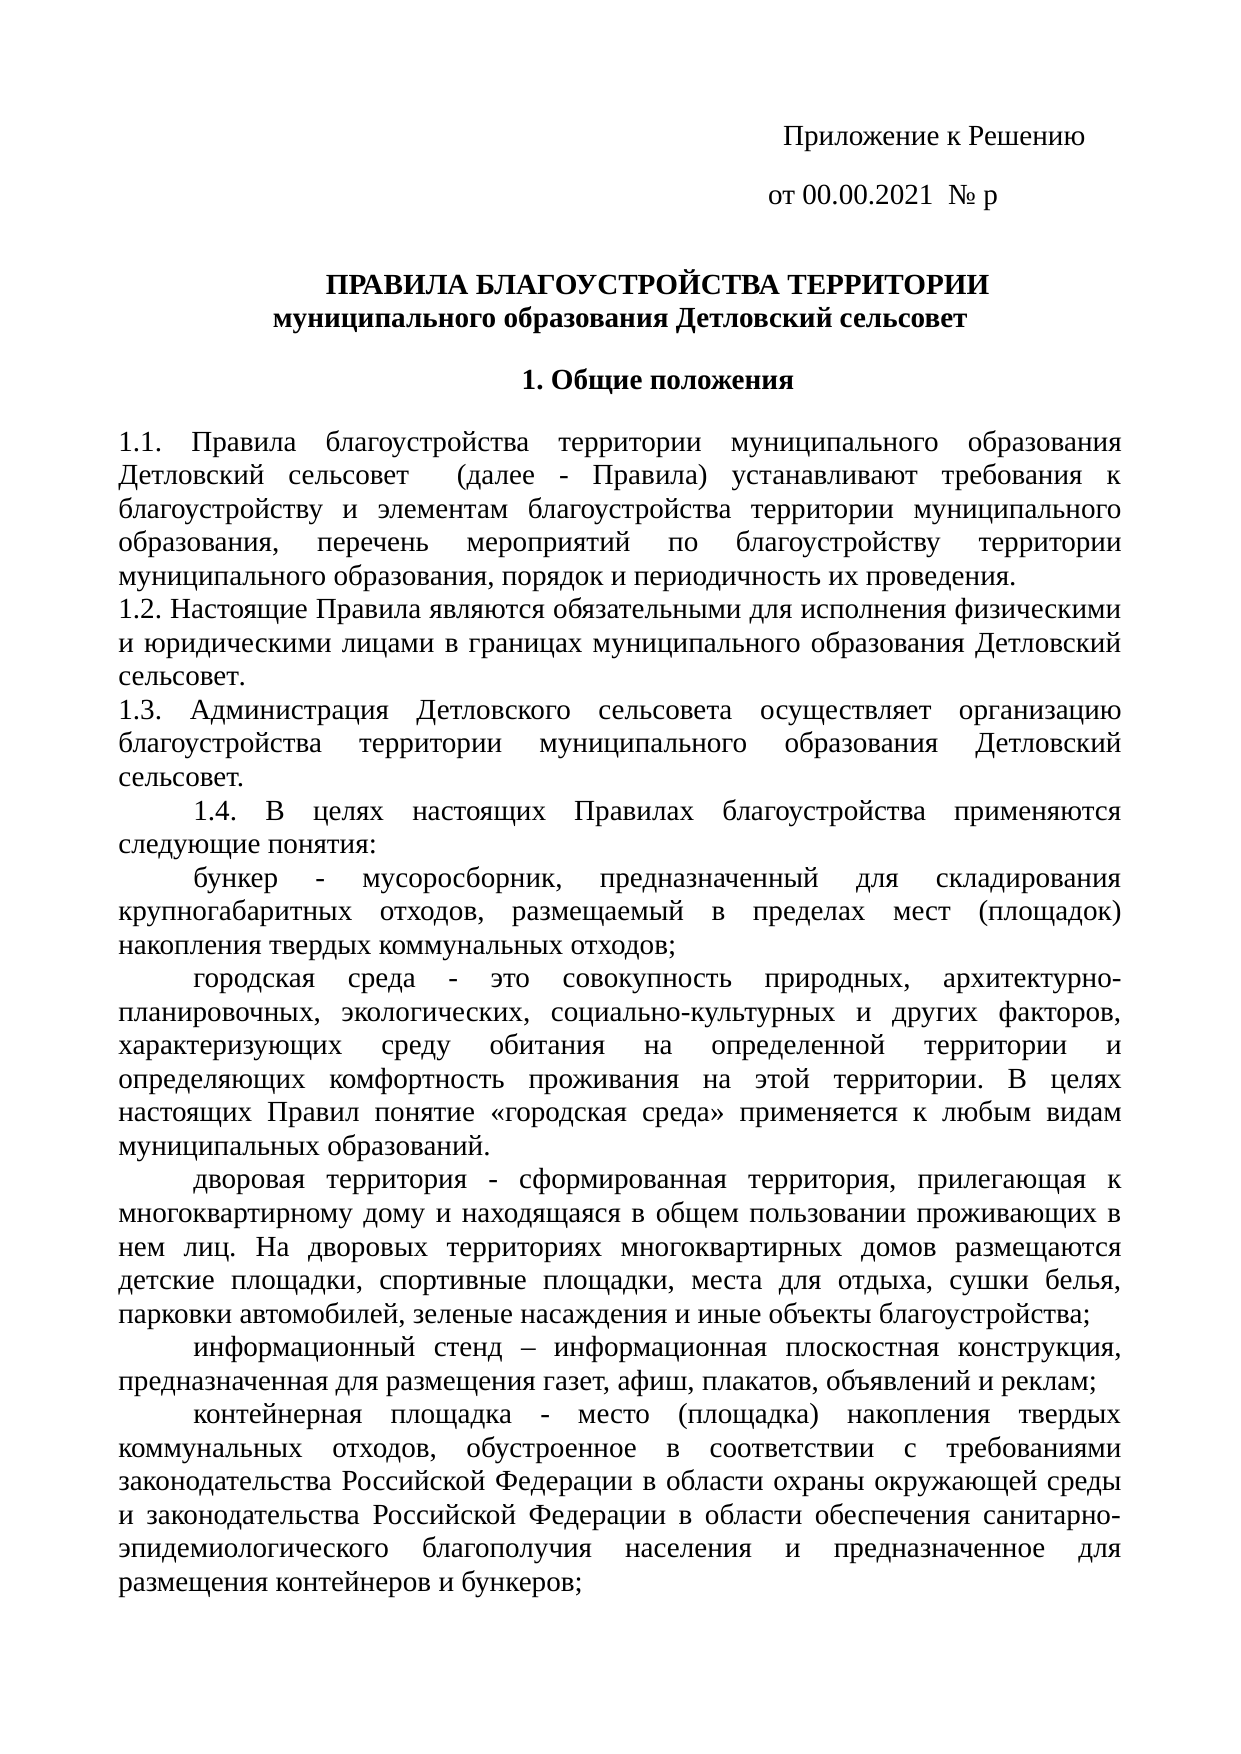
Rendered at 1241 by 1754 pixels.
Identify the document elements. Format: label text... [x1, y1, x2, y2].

text 1.2. Настоящие Правила являются обязательными для исполнения физическими и юридическими лицами в границах муниципального образования Детловский сельсовет. [118, 591, 1122, 692]
text муниципального образования Детловский сельсовет [118, 301, 1122, 334]
text контейнерная площадка - место (площадка) накопления твердых коммунальных отходов, обустроенное в соответствии с требованиями законодательства Российской Федерации в области охраны окружающей среды и законодательства Российской Федерации в области обеспечения санитарно-эпидемиологического благополучия населения и предназначенное для размещения контейнеров и бункеров; [118, 1396, 1122, 1598]
text городская среда - это совокупность природных, архитектурно-планировочных, экологических, социально-культурных и других факторов, характеризующих среду обитания на определенной территории и определяющих комфортность проживания на этой территории. В целях настоящих Правил понятие «городская среда» применяется к любым видам муниципальных образований. [118, 960, 1122, 1162]
text 1. Общие положения [118, 362, 1122, 396]
text Приложение к Решению [118, 118, 1122, 152]
text дворовая территория - сформированная территория, прилегающая к многоквартирному дому и находящаяся в общем пользовании проживающих в нем лиц. На дворовых территориях многоквартирных домов размещаются детские площадки, спортивные площадки, места для отдыха, сушки белья, парковки автомобилей, зеленые насаждения и иные объекты благоустройства; [118, 1162, 1122, 1329]
text 1.3. Администрация Детловского сельсовета осуществляет организацию благоустройства территории муниципального образования Детловский сельсовет. [118, 692, 1122, 793]
text 1.1. Правила благоустройства территории муниципального образования Детловский сельсовет (далее - Правила) устанавливают требования к благоустройству и элементам благоустройства территории муниципального образования, перечень мероприятий по благоустройству территории муниципального образования, порядок и периодичность их проведения. [118, 424, 1122, 591]
text бункер - мусоросборник, предназначенный для складирования крупногабаритных отходов, размещаемый в пределах мест (площадок) накопления твердых коммунальных отходов; [118, 860, 1122, 960]
text от 00.00.2021 № р [768, 177, 1122, 211]
text 1.4. В целях настоящих Правилах благоустройства применяются следующие понятия: [118, 793, 1122, 860]
text ПРАВИЛА БЛАГОУСТРОЙСТВА ТЕРРИТОРИИ [118, 267, 1122, 301]
text информационный стенд – информационная плоскостная конструкция, предназначенная для размещения газет, афиш, плакатов, объявлений и реклам; [118, 1329, 1122, 1396]
